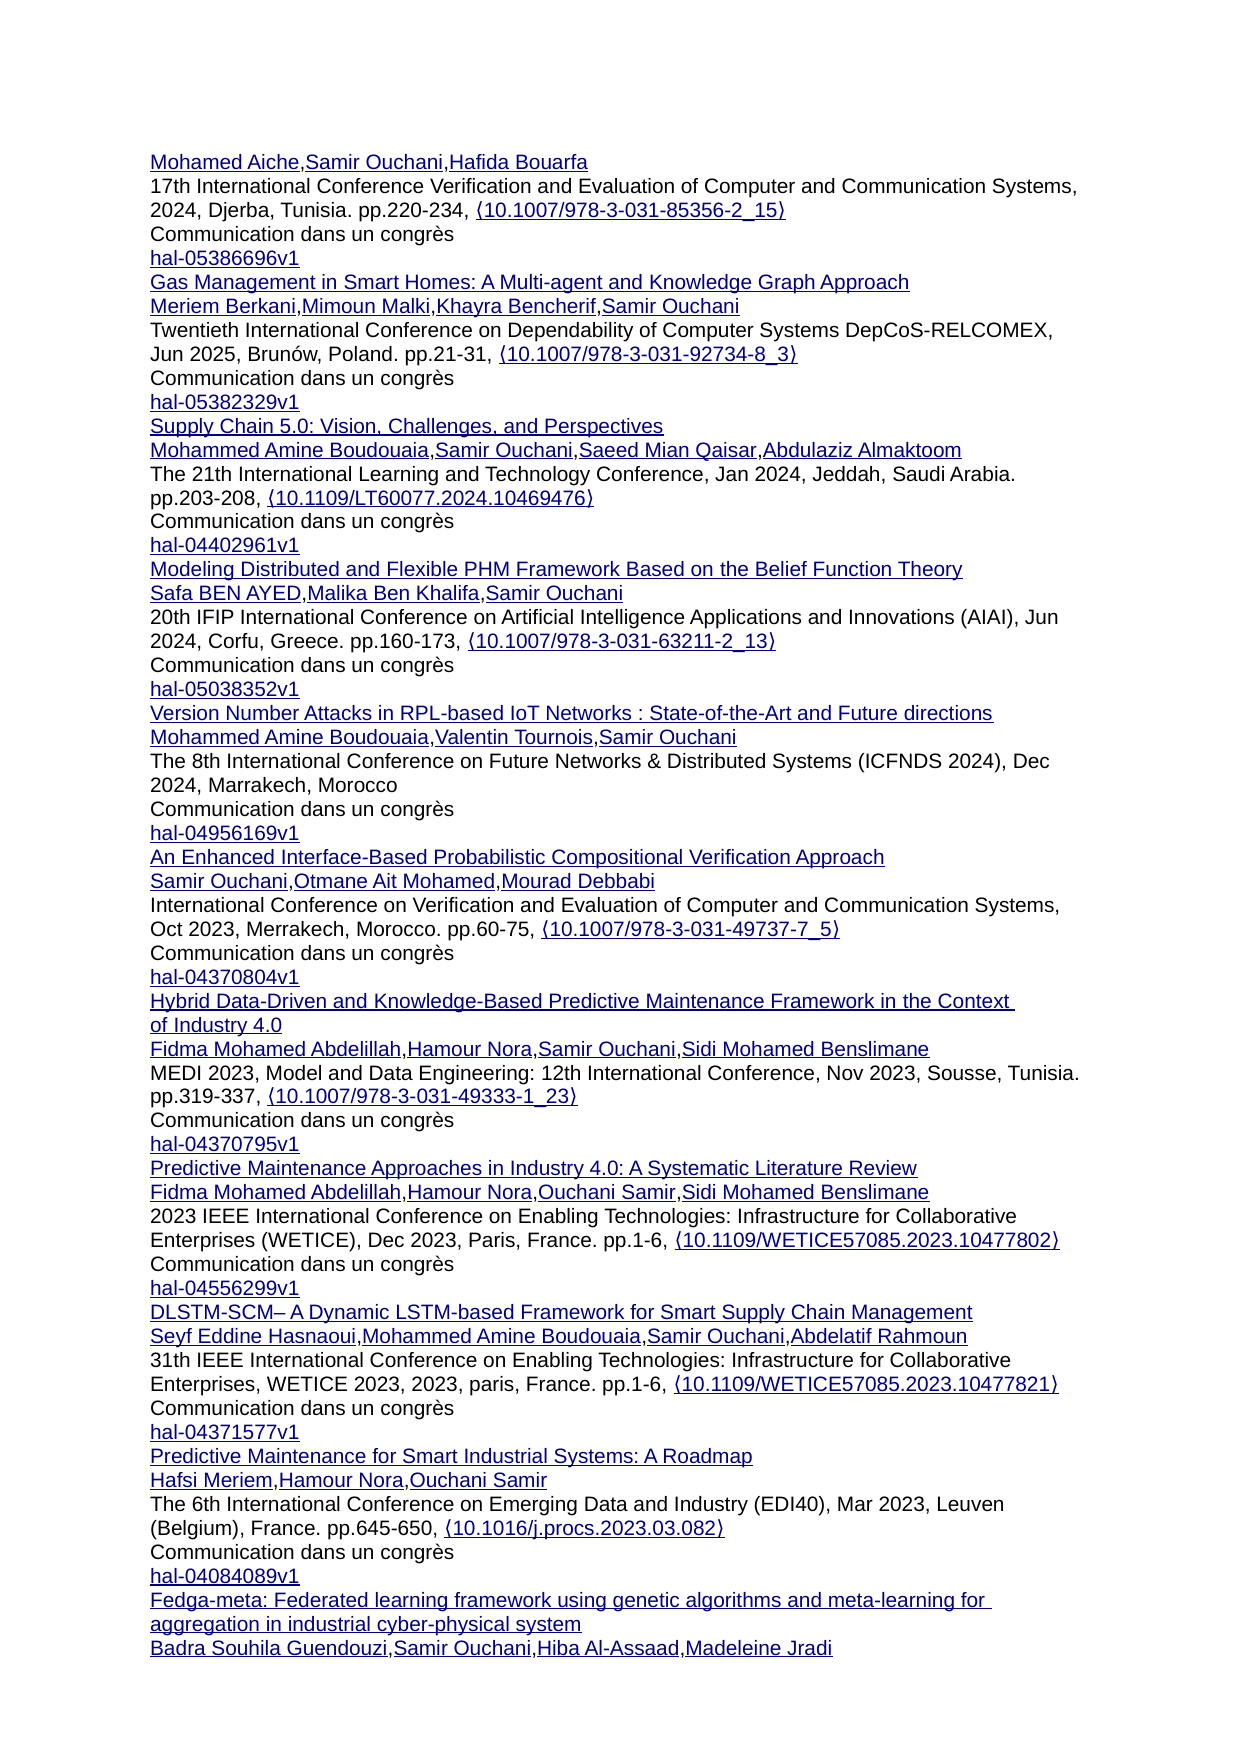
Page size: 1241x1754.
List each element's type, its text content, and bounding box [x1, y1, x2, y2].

table_cell Hybrid Data-Driven and Knowledge-Based Predictive Maintenance Framework in the Context of Industry 4.0 Fidma Mohamed Abdelillah,Hamour Nora,Samir Ouchani,Sidi Mohamed Benslimane MEDI 2023, Model and Data Engineering: 12th International Conference, Nov 2023, Sousse, Tunisia. pp.319-337, ⟨10.1007/978-3-031-49333-1_23⟩ Communication dans un congrès hal-04370795v1 [150, 989, 1090, 1156]
table_cell Gas Management in Smart Homes: A Multi-agent and Knowledge Graph Approach Meriem Berkani,Mimoun Malki,Khayra Bencherif,Samir Ouchani Twentieth International Conference on Dependability of Computer Systems DepCoS-RELCOMEX, Jun 2025, Brunów, Poland. pp.21-31, ⟨10.1007/978-3-031-92734-8_3⟩ Communication dans un congrès hal-05382329v1 [150, 270, 1090, 413]
table_cell Mohamed Aiche,Samir Ouchani,Hafida Bouarfa 17th International Conference Verification and Evaluation of Computer and Communication Systems, 2024, Djerba, Tunisia. pp.220-234, ⟨10.1007/978-3-031-85356-2_15⟩ Communication dans un congrès hal-05386696v1 [150, 150, 1090, 270]
table_cell Predictive Maintenance Approaches in Industry 4.0: A Systematic Literature Review Fidma Mohamed Abdelillah,Hamour Nora,Ouchani Samir,Sidi Mohamed Benslimane 2023 IEEE International Conference on Enabling Technologies: Infrastructure for Collaborative Enterprises (WETICE), Dec 2023, Paris, France. pp.1-6, ⟨10.1109/WETICE57085.2023.10477802⟩ Communication dans un congrès hal-04556299v1 [150, 1156, 1090, 1300]
table_cell Modeling Distributed and Flexible PHM Framework Based on the Belief Function Theory Safa BEN AYED,Malika Ben Khalifa,Samir Ouchani 20th IFIP International Conference on Artificial Intelligence Applications and Innovations (AIAI), Jun 2024, Corfu, Greece. pp.160-173, ⟨10.1007/978-3-031-63211-2_13⟩ Communication dans un congrès hal-05038352v1 [150, 557, 1090, 701]
table_cell Version Number Attacks in RPL-based IoT Networks : State-of-the-Art and Future directions Mohammed Amine Boudouaia,Valentin Tournois,Samir Ouchani The 8th International Conference on Future Networks & Distributed Systems (ICFNDS 2024), Dec 2024, Marrakech, Morocco Communication dans un congrès hal-04956169v1 [150, 701, 1090, 845]
table_cell DLSTM-SCM– A Dynamic LSTM-based Framework for Smart Supply Chain Management Seyf Eddine Hasnaoui,Mohammed Amine Boudouaia,Samir Ouchani,Abdelatif Rahmoun 31th IEEE International Conference on Enabling Technologies: Infrastructure for Collaborative Enterprises, WETICE 2023, 2023, paris, France. pp.1-6, ⟨10.1109/WETICE57085.2023.10477821⟩ Communication dans un congrès hal-04371577v1 [150, 1300, 1090, 1444]
table_cell Supply Chain 5.0: Vision, Challenges, and Perspectives Mohammed Amine Boudouaia,Samir Ouchani,Saeed Mian Qaisar,Abdulaziz Almaktoom The 21th International Learning and Technology Conference, Jan 2024, Jeddah, Saudi Arabia. pp.203-208, ⟨10.1109/LT60077.2024.10469476⟩ Communication dans un congrès hal-04402961v1 [150, 414, 1090, 557]
table_cell Predictive Maintenance for Smart Industrial Systems: A Roadmap Hafsi Meriem,Hamour Nora,Ouchani Samir The 6th International Conference on Emerging Data and Industry (EDI40), Mar 2023, Leuven (Belgium), France. pp.645-650, ⟨10.1016/j.procs.2023.03.082⟩ Communication dans un congrès hal-04084089v1 [150, 1444, 1090, 1587]
table_cell An Enhanced Interface-Based Probabilistic Compositional Verification Approach Samir Ouchani,Otmane Ait Mohamed,Mourad Debbabi International Conference on Verification and Evaluation of Computer and Communication Systems, Oct 2023, Merrakech, Morocco. pp.60-75, ⟨10.1007/978-3-031-49737-7_5⟩ Communication dans un congrès hal-04370804v1 [150, 845, 1090, 988]
table_cell Fedga-meta: Federated learning framework using genetic algorithms and meta-learning for aggregation in industrial cyber-physical system Badra Souhila Guendouzi,Samir Ouchani,Hiba Al-Assaad,Madeleine Jradi [150, 1588, 1090, 1659]
